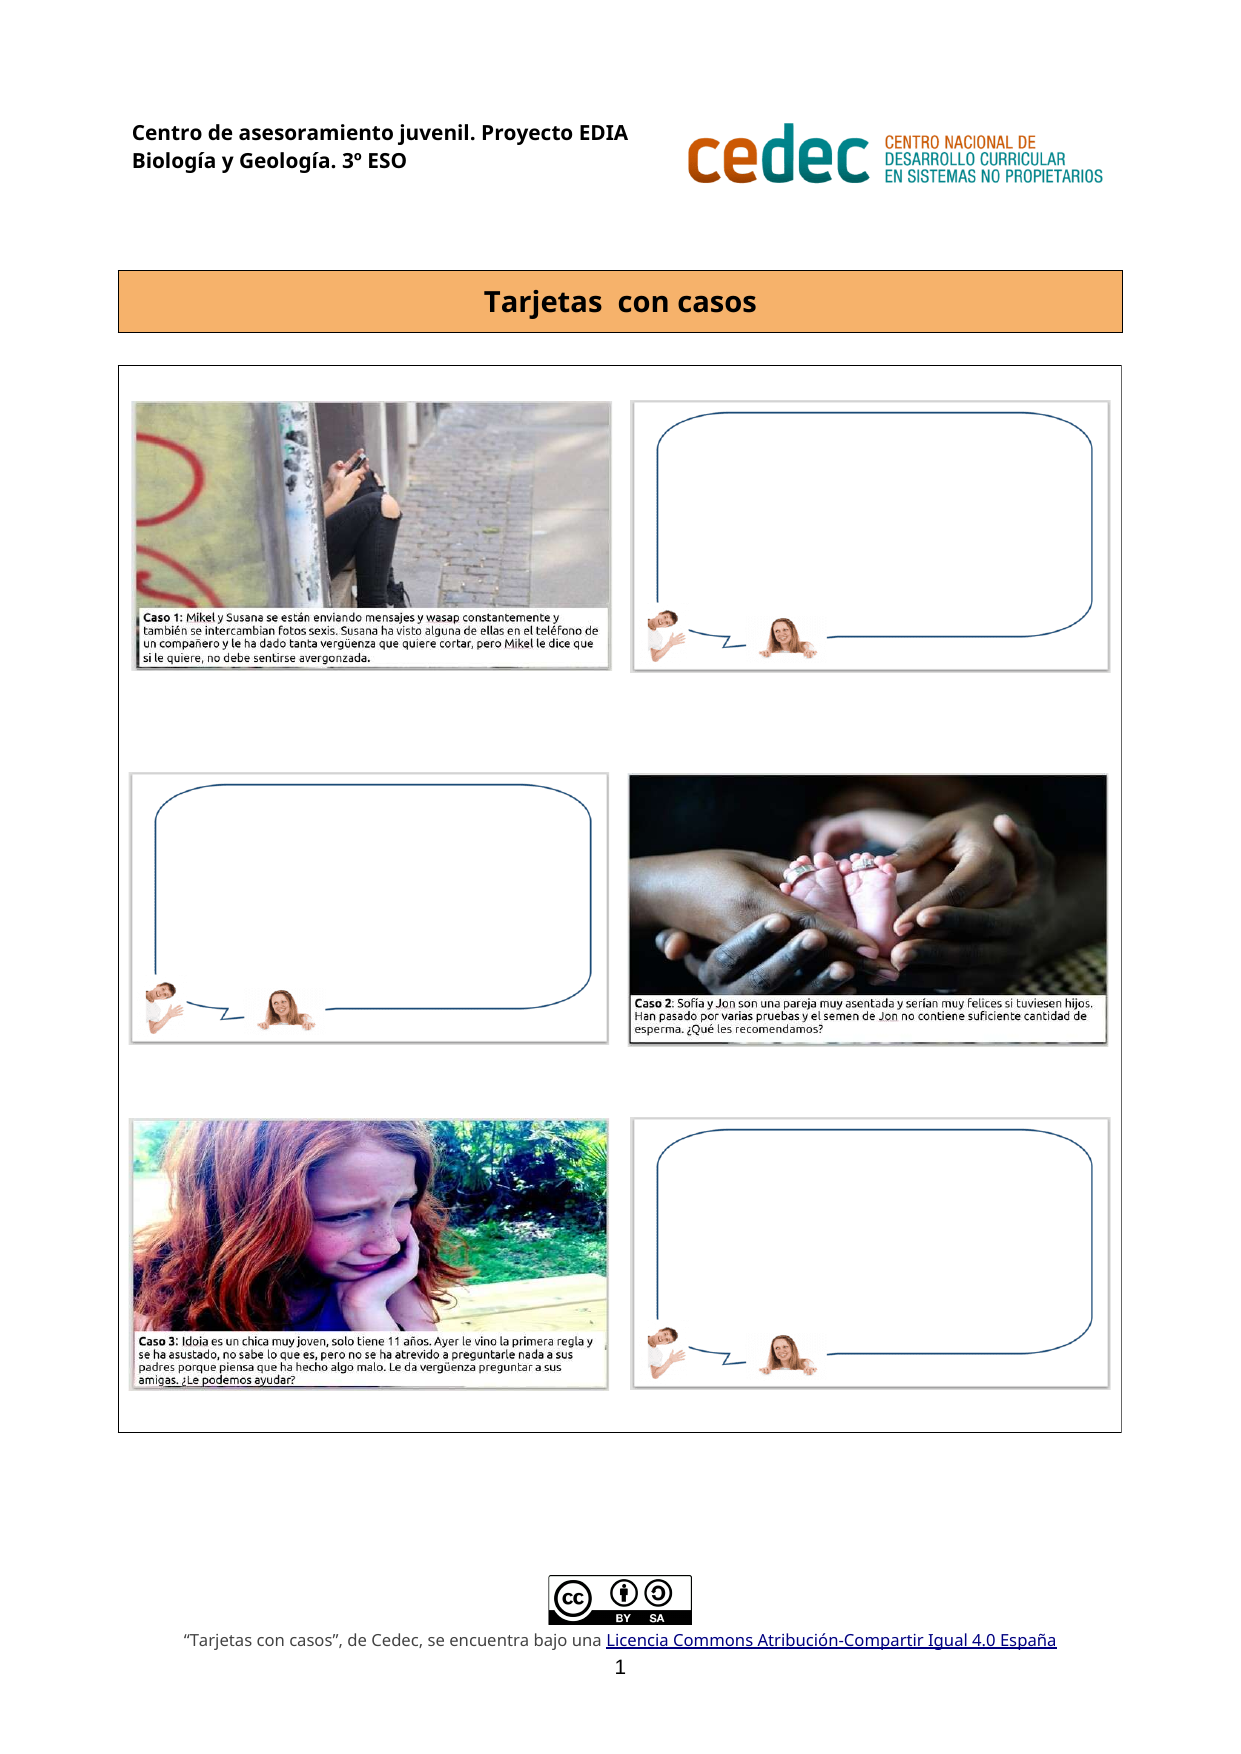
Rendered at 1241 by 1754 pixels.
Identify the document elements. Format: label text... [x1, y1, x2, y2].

picture [630, 400, 1111, 673]
table_cell [620, 1084, 1121, 1432]
picture [128, 1118, 610, 1391]
picture [630, 1117, 1111, 1390]
picture [627, 773, 1109, 1047]
picture [128, 772, 610, 1045]
table_cell [119, 738, 619, 1083]
picture [131, 401, 613, 671]
picture [548, 1575, 692, 1625]
picture [683, 117, 1110, 191]
table_cell [119, 1084, 619, 1432]
table_cell [620, 738, 1121, 1083]
table_header [119, 366, 619, 738]
table_header [620, 366, 1121, 738]
table_header Tarjetas con casos [119, 271, 1122, 332]
